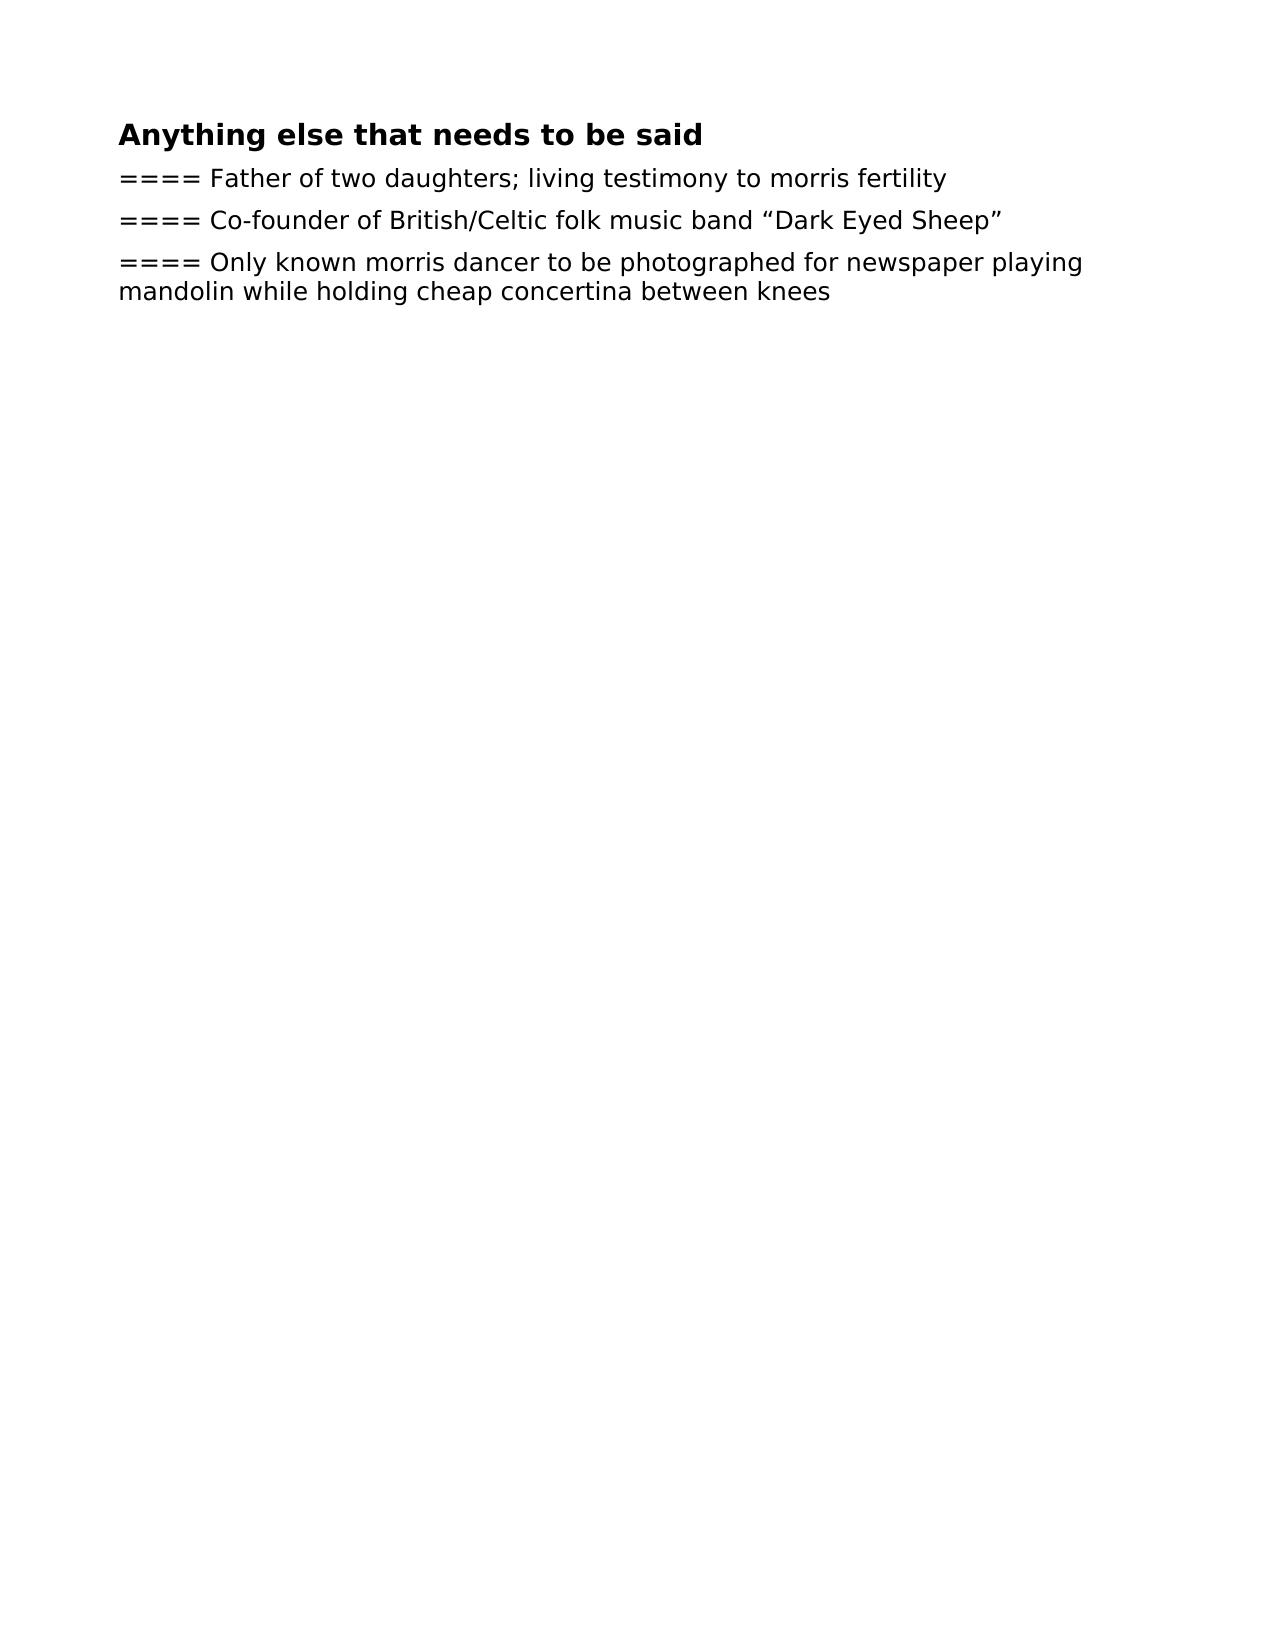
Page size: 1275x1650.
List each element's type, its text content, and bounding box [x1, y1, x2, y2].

text ==== Co-founder of British/Celtic folk music band “Dark Eyed Sheep” [118, 206, 1157, 235]
text ==== Only known morris dancer to be photographed for newspaper playing mandolin while holding cheap concertina between knees [118, 248, 1157, 306]
subtitle Anything else that needs to be said [118, 118, 1157, 152]
text ==== Father of two daughters; living testimony to morris fertility [118, 164, 1157, 194]
